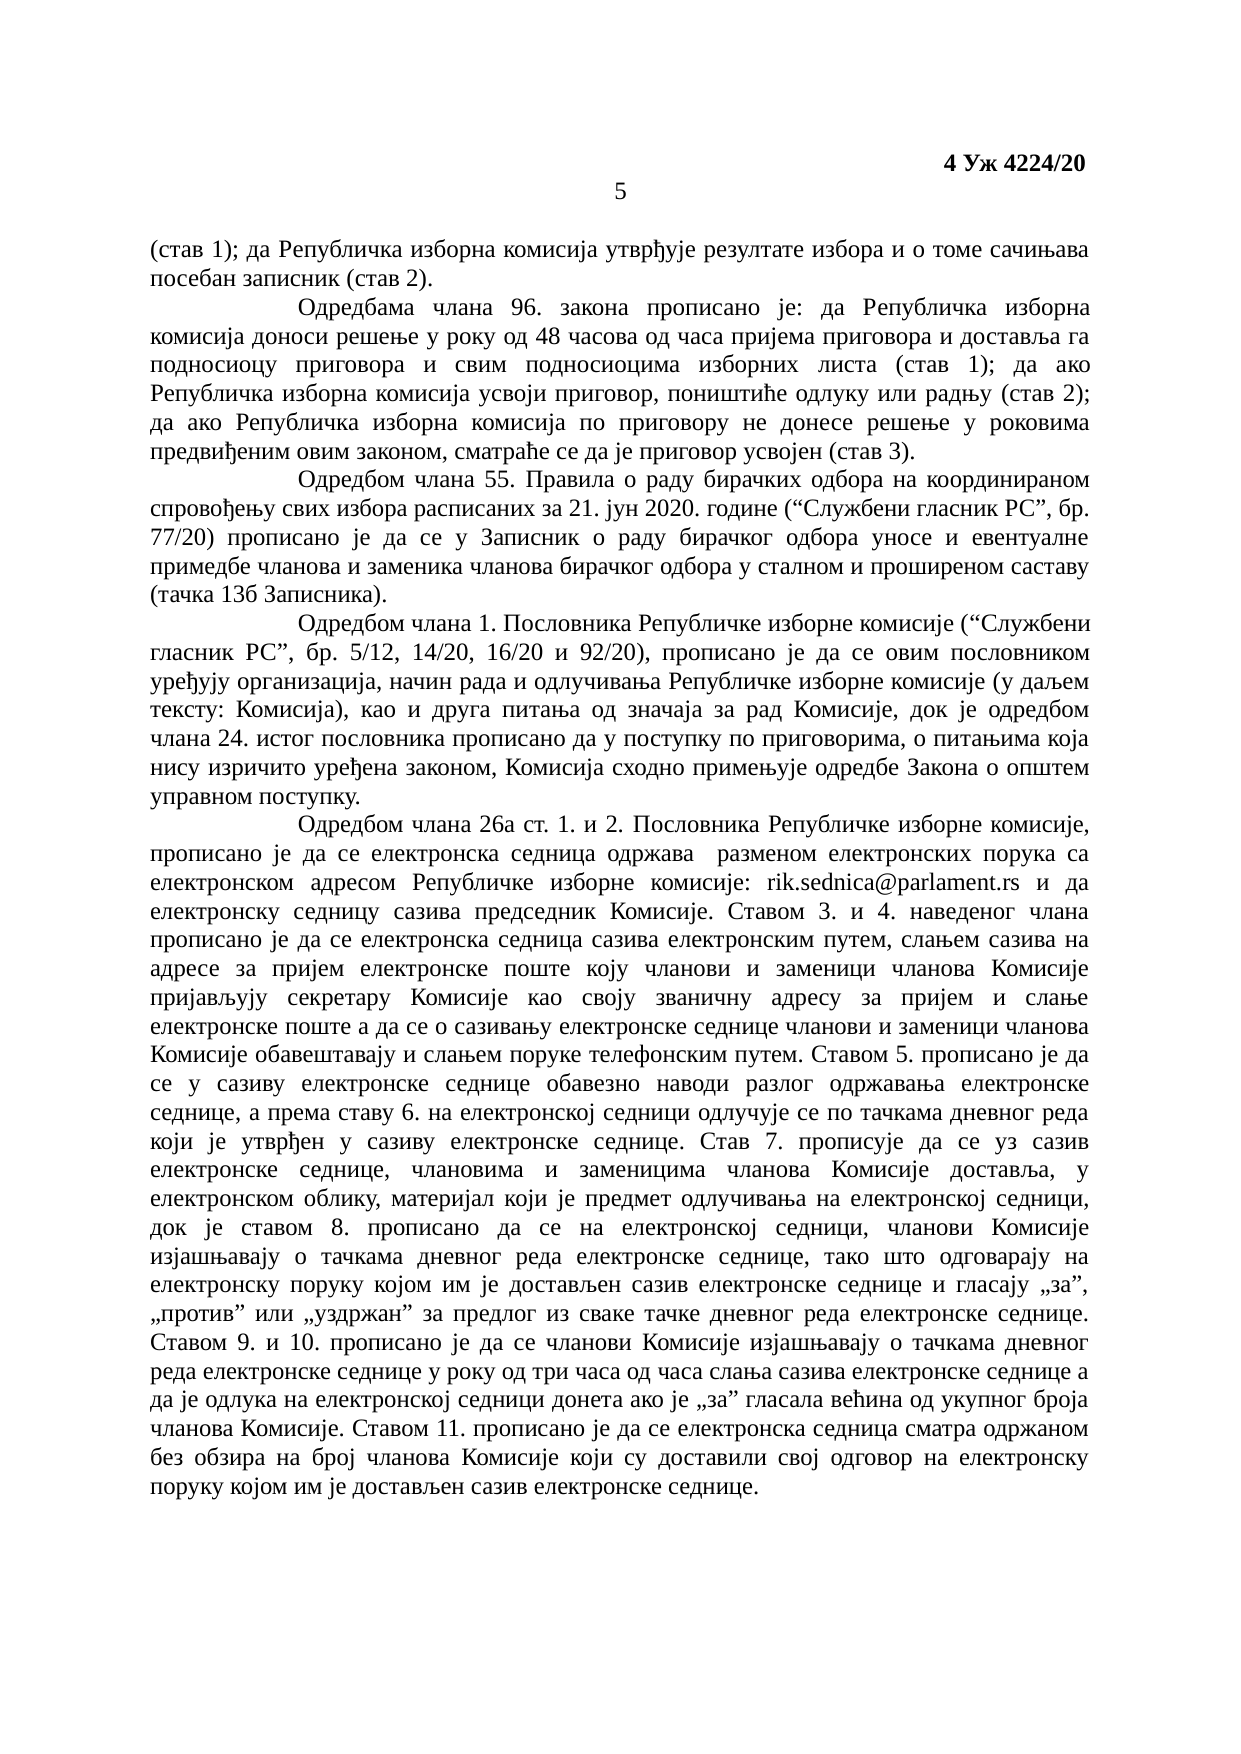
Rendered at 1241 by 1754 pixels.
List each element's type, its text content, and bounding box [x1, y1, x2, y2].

text (став 1); да Републичка изборна комисија утврђује резултате избора и о томе сачињава посебан записник (став 2). [150, 234, 1091, 292]
text Одредбом члана 26а ст. 1. и 2. Пословника Републичке изборне комисије, прописано је да се електронска седница одржава разменом електронских порука са електронском адресом Републичке изборне комисије: rik.sednica@parlament.rs и да електронску седницу сазива председник Комисије. Ставом 3. и 4. наведеног члана прописано је да се електронска седница сазива електронским путем, слањем сазива на адресе за пријем електронске поште коју чланови и заменици чланова Комисије пријављују секретару Комисије као своју званичну адресу за пријем и слање електронске поште а да се о сазивању електронске седнице чланови и заменици чланова Комисије обавештавају и слањем поруке телефонским путем. Ставом 5. прописано је да се у сазиву електронске седнице обавезно наводи разлог одржавања електронске седнице, а према ставу 6. на електронској седници одлучује се по тачкама дневног реда који је утврђен у сазиву електронске седнице. Став 7. прописује да се уз сазив електронске седнице, члановима и заменицима чланова Комисије доставља, у електронском облику, материјал који је предмет одлучивања на електронској седници, док је ставом 8. прописано да се на електронској седници, чланови Комисије изјашњавају о тачкама дневног реда електронске седнице, тако што одговарају на електронску поруку којом им је достављен сазив електронске седнице и гласају „за”, „против” или „уздржан” за предлог из сваке тачке дневног реда електронске седнице. Ставом 9. и 10. прописано је да се чланови Комисије изјашњавају о тачкама дневног реда електронске седнице у року од три часа од часа слања сазива електронске седнице а да је одлука на електронској седници донета ако је „за” гласала већина од укупног броја чланова Комисије. Ставом 11. прописано је да се електронска седница сматра одржаном без обзира на број чланова Комисије који су доставили свој одговор на електронску поруку којом им је достављен сазив електронске седнице. [150, 809, 1091, 1499]
text Одредбама члана 96. закона прописано је: да Републичка изборна комисија доноси решење у року од 48 часова од часа пријема приговора и доставља га подносиоцу приговора и свим подносиоцима изборних листа (став 1); да ако Републичка изборна комисија усвоји приговор, поништиће одлуку или радњу (став 2); да ако Републичка изборна комисија по приговору не донесе решење у роковима предвиђеним овим законом, сматраће се да је приговор усвојен (став 3). [150, 292, 1091, 464]
text Одредбом члана 1. Пословника Републичке изборне комисије (“Службени гласник РС”, бр. 5/12, 14/20, 16/20 и 92/20), прописано је да се овим пословником уређују организација, начин рада и одлучивања Републичке изборне комисије (у даљем тексту: Комисија), као и друга питања од значаја за рад Комисије, док је одредбом члана 24. истог пословника прописано да у поступку по приговорима, о питањима која нису изричито уређена законом, Комисија сходно примењује одредбе Закона о општем управном поступку. [150, 608, 1091, 809]
text Одредбом члана 55. Правила о раду бирачких одбора на координираном спровођењу свих избора расписаних за 21. јун 2020. године (“Службени гласник РС”, бр. 77/20) прописано је да се у Записник о раду бирачког одбора уносе и евентуалне примедбе чланова и заменика чланова бирачког одбора у сталном и проширеном саставу (тачка 13б Записника). [150, 464, 1091, 608]
